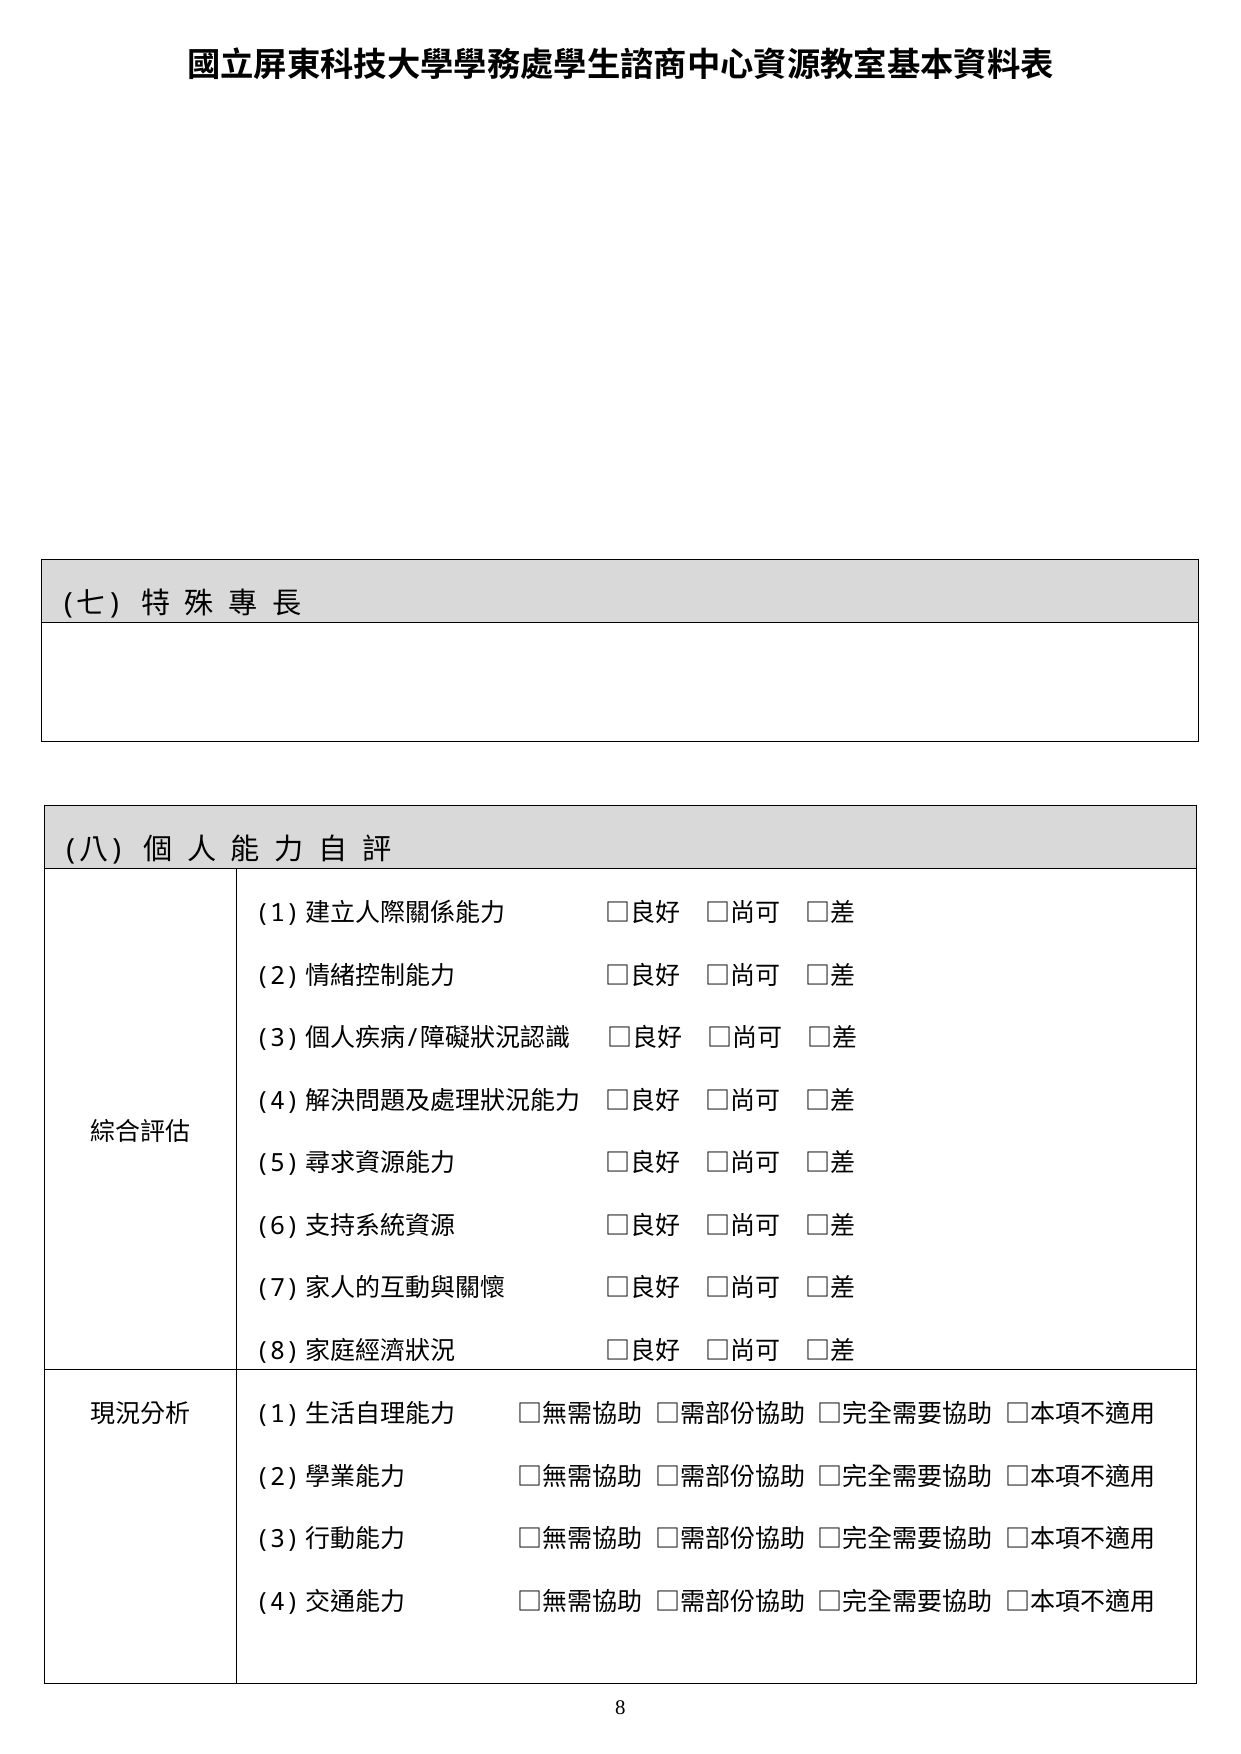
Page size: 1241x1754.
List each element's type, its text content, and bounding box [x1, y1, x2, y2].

table_cell 建立人際關係能力 □良好 □尚可 □差 情緒控制能力 □良好 □尚可 □差 個人疾病/障礙狀況認識 □良好 □尚可 □差 解決問題及處理狀況能力 □良好 □尚可 □差 尋求資源能力 □良好 □尚可 □差 支持系統資源 □良好 □尚可 □差 家人的互動與關懷 □良好 □尚可 □差 家庭經濟狀況 □良好 □尚可 □差 [237, 869, 1196, 1369]
table_cell 生活自理能力 □無需協助 □需部份協助 □完全需要協助 □本項不適用 學業能力 □無需協助 □需部份協助 □完全需要協助 □本項不適用 行動能力 □無需協助 □需部份協助 □完全需要協助 □本項不適用 交通能力 □無需協助 □需部份協助 □完全需要協助 □本項不適用 通訊能力 □無需協助 □需部份協助 □完全需要協助 □本項不適用 認知理解能力 □完全能理解 □部份能理解 □完全不能理解 □本項不適用 語言表達能力 □完全能表達 □部份能表達 □完全不能表達 □本項不適用 人際互動能力 □能力良好 □能力尚可 □完全不能理解 □本項不適用 休閒能力 □能自行參與 □部份能參與 □完全無法參與 □本項不適用 [237, 1370, 1196, 1682]
table_cell 現況分析 [45, 1370, 236, 1682]
table_cell [42, 623, 1198, 741]
table_header (七) 特 殊 專 長 [42, 560, 1198, 622]
table_header (八) 個 人 能 力 自 評 [45, 806, 1196, 868]
table_cell 綜合評估 [45, 869, 236, 1369]
